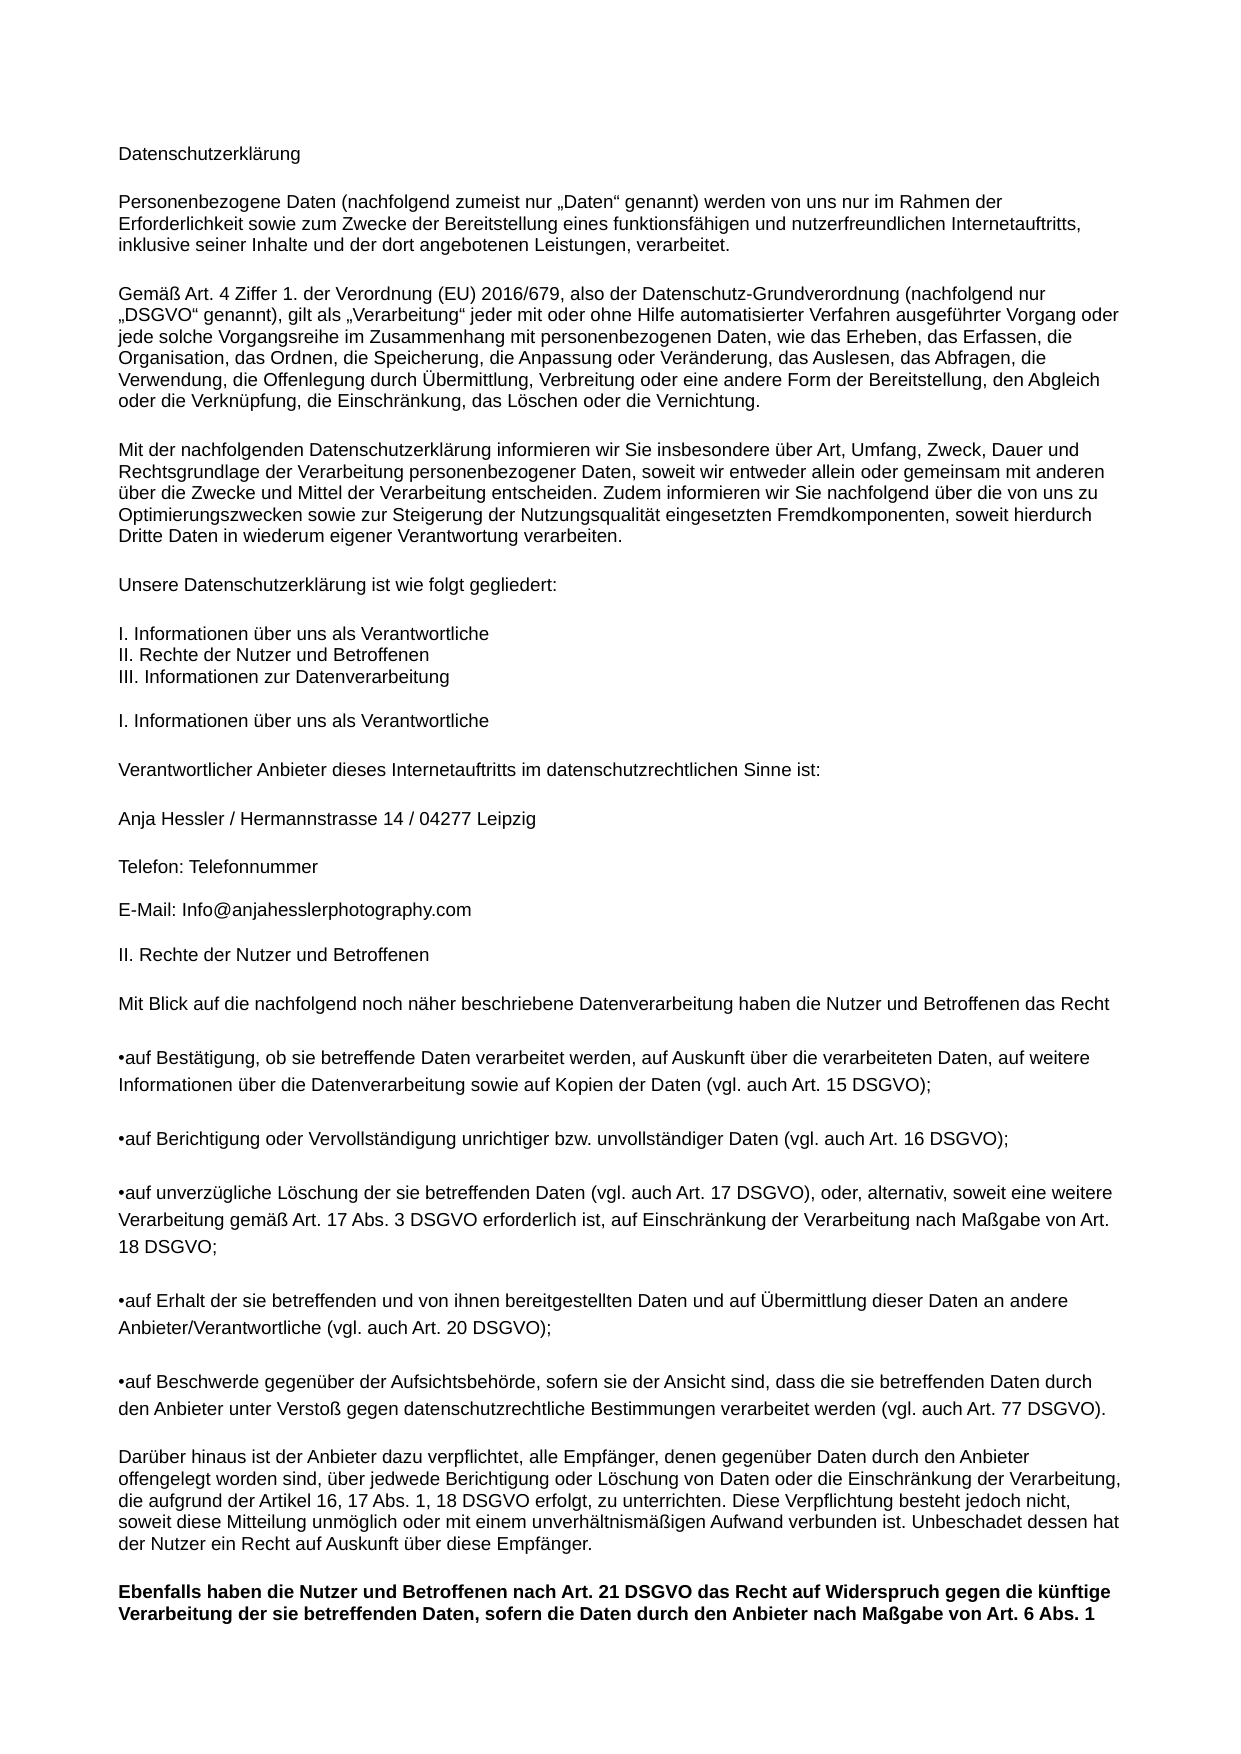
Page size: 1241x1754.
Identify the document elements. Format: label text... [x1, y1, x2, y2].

text Darüber hinaus ist der Anbieter dazu verpflichtet, alle Empfänger, denen gegenüber Daten durch den Anbieter offengelegt worden sind, über jedwede Berichtigung oder Löschung von Daten oder die Einschränkung der Verarbeitung, die aufgrund der Artikel 16, 17 Abs. 1, 18 DSGVO erfolgt, zu unterrichten. Diese Verpflichtung besteht jedoch nicht, soweit diese Mitteilung unmöglich oder mit einem unverhältnismäßigen Aufwand verbunden ist. Unbeschadet dessen hat der Nutzer ein Recht auf Auskunft über diese Empfänger. [118, 1446, 1122, 1554]
list auf Bestätigung, ob sie betreffende Daten verarbeitet werden, auf Auskunft über die verarbeiteten Daten, auf weitere Informationen über die Datenverarbeitung sowie auf Kopien der Daten (vgl. auch Art. 15 DSGVO); [118, 1041, 1122, 1095]
text Personenbezogene Daten (nachfolgend zumeist nur „Daten“ genannt) werden von uns nur im Rahmen der Erforderlichkeit sowie zum Zwecke der Bereitstellung eines funktionsfähigen und nutzerfreundlichen Internetauftritts, inklusive seiner Inhalte und der dort angebotenen Leistungen, verarbeitet. [118, 191, 1122, 255]
text Gemäß Art. 4 Ziffer 1. der Verordnung (EU) 2016/679, also der Datenschutz-Grundverordnung (nachfolgend nur „DSGVO“ genannt), gilt als „Verarbeitung“ jeder mit oder ohne Hilfe automatisierter Verfahren ausgeführter Vorgang oder jede solche Vorgangsreihe im Zusammenhang mit personenbezogenen Daten, wie das Erheben, das Erfassen, die Organisation, das Ordnen, die Speicherung, die Anpassung oder Veränderung, das Auslesen, das Abfragen, die Verwendung, die Offenlegung durch Übermittlung, Verbreitung oder eine andere Form der Bereitstellung, den Abgleich oder die Verknüpfung, die Einschränkung, das Löschen oder die Vernichtung. [118, 282, 1122, 412]
list auf Erhalt der sie betreffenden und von ihnen bereitgestellten Daten und auf Übermittlung dieser Daten an andere Anbieter/Verantwortliche (vgl. auch Art. 20 DSGVO); [118, 1284, 1122, 1338]
list auf Beschwerde gegenüber der Aufsichtsbehörde, sofern sie der Ansicht sind, dass die sie betreffenden Daten durch den Anbieter unter Verstoß gegen datenschutzrechtliche Bestimmungen verarbeitet werden (vgl. auch Art. 77 DSGVO). [118, 1365, 1122, 1419]
text Mit Blick auf die nachfolgend noch näher beschriebene Datenverarbeitung haben die Nutzer und Betroffenen das Recht [118, 992, 1122, 1014]
text I. Informationen über uns als Verantwortliche II. Rechte der Nutzer und Betroffenen III. Informationen zur Datenverarbeitung [118, 622, 1122, 687]
text Verantwortlicher Anbieter dieses Internetauftritts im datenschutzrechtlichen Sinne ist: [118, 759, 1122, 780]
text Anja Hessler / Hermannstrasse 14 / 04277 Leipzig [118, 807, 1122, 829]
list auf Berichtigung oder Vervollständigung unrichtiger bzw. unvollständiger Daten (vgl. auch Art. 16 DSGVO); [118, 1122, 1122, 1149]
subtitle I. Informationen über uns als Verantwortliche [118, 701, 1122, 732]
subtitle II. Rechte der Nutzer und Betroffenen [118, 934, 1122, 965]
text Telefon: Telefonnummer E-Mail: Info@anjahesslerphotography.com [118, 856, 1122, 921]
text Mit der nachfolgenden Datenschutzerklärung informieren wir Sie insbesondere über Art, Umfang, Zweck, Dauer und Rechtsgrundlage der Verarbeitung personenbezogener Daten, soweit wir entweder allein oder gemeinsam mit anderen über die Zwecke und Mittel der Verarbeitung entscheiden. Zudem informieren wir Sie nachfolgend über die von uns zu Optimierungszwecken sowie zur Steigerung der Nutzungsqualität eingesetzten Fremdkomponenten, soweit hierdurch Dritte Daten in wiederum eigener Verantwortung verarbeiten. [118, 439, 1122, 547]
text Unsere Datenschutzerklärung ist wie folgt gegliedert: [118, 574, 1122, 595]
subtitle Datenschutzerklärung [118, 143, 1122, 165]
text Ebenfalls haben die Nutzer und Betroffenen nach Art. 21 DSGVO das Recht auf Widerspruch gegen die künftige Verarbeitung der sie betreffenden Daten, sofern die Daten durch den Anbieter nach Maßgabe von Art. 6 Abs. 1 [118, 1581, 1122, 1624]
list auf unverzügliche Löschung der sie betreffenden Daten (vgl. auch Art. 17 DSGVO), oder, alternativ, soweit eine weitere Verarbeitung gemäß Art. 17 Abs. 3 DSGVO erforderlich ist, auf Einschränkung der Verarbeitung nach Maßgabe von Art. 18 DSGVO; [118, 1176, 1122, 1257]
